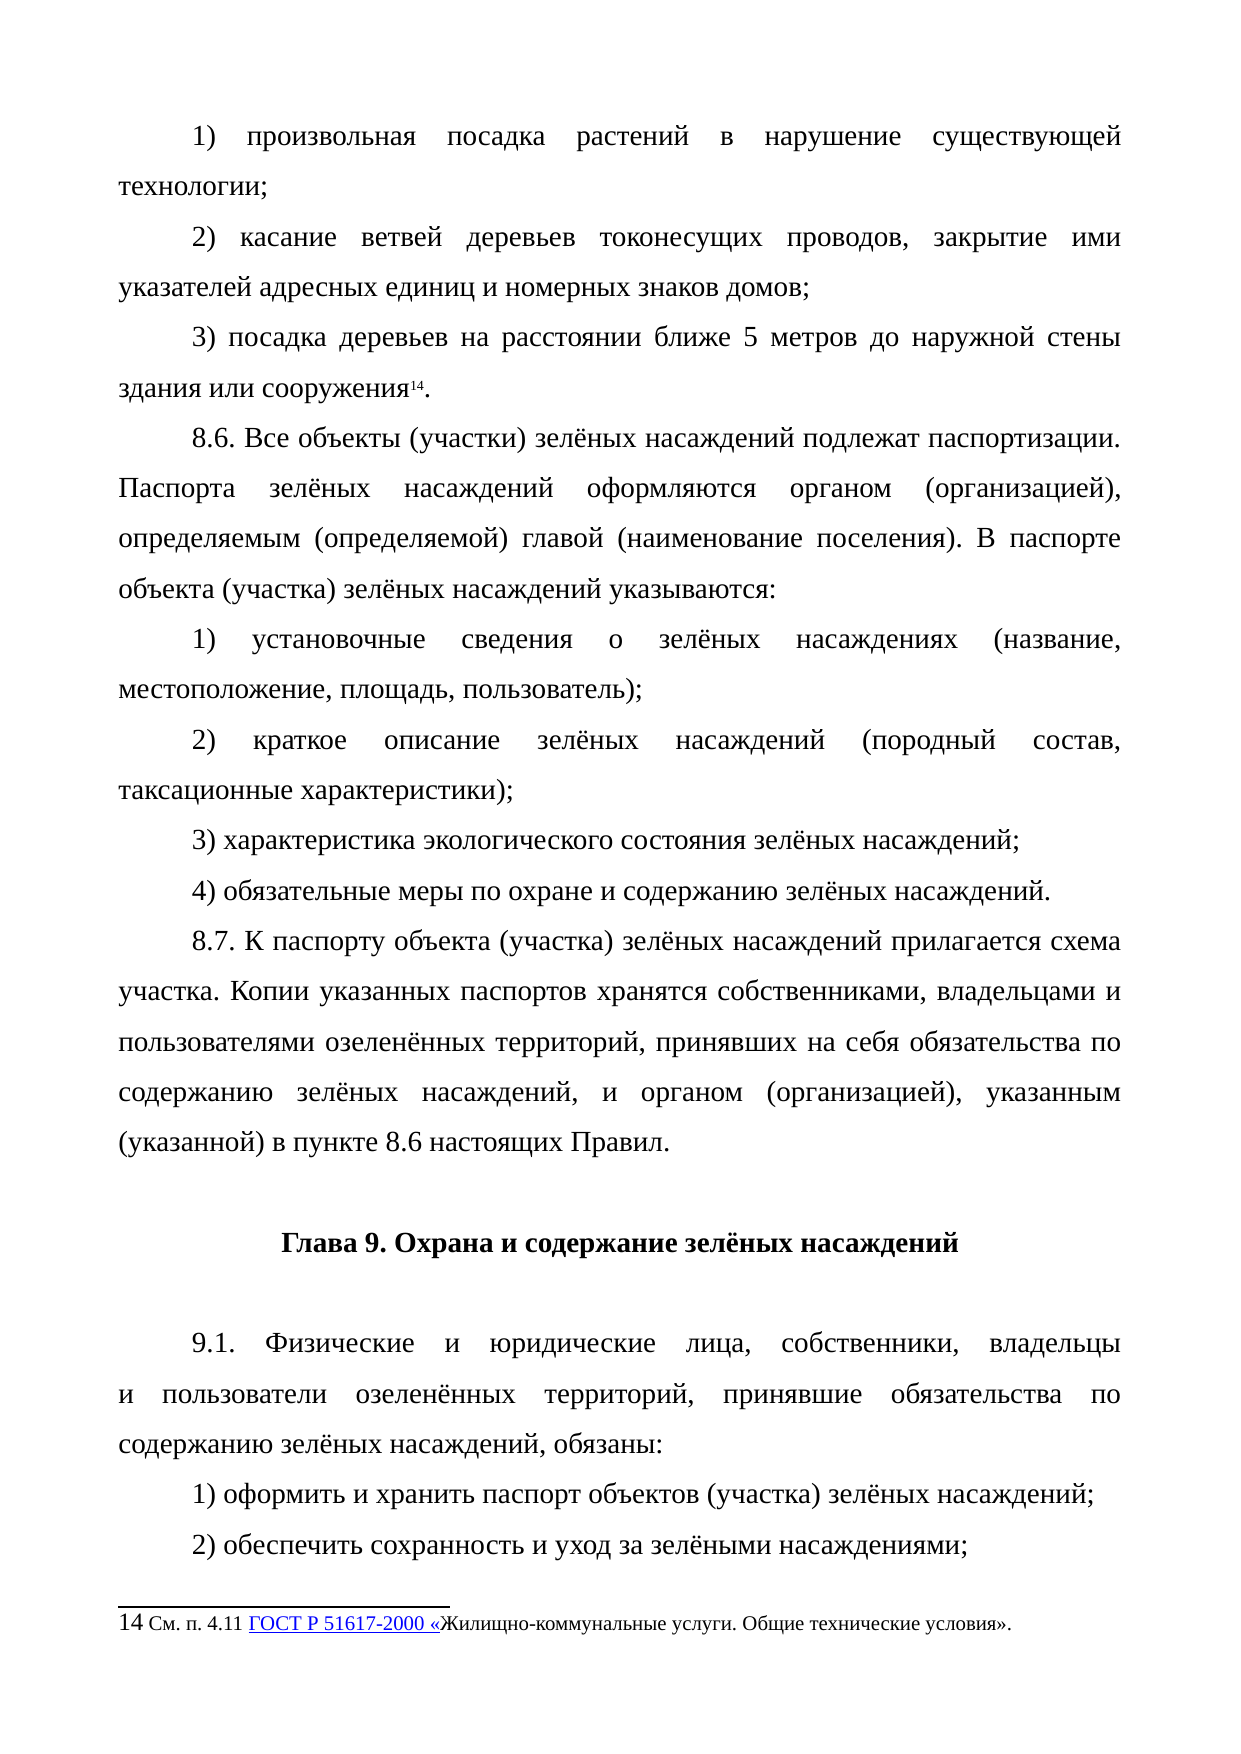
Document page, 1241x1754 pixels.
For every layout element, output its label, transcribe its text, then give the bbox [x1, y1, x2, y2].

text 8.6. Все объекты (участки) зелёных насаждений подлежат паспортизации. Паспорта зелёных насаждений оформляются органом (организацией), определяемым (определяемой) главой (наименование поселения). В паспорте объекта (участка) зелёных насаждений указываются: [118, 420, 1122, 604]
text 3) посадка деревьев на расстоянии ближе 5 метров до наружной стены здания или сооружения. [118, 319, 1122, 403]
text 2) краткое описание зелёных насаждений (породный состав, таксационные характеристики); [118, 722, 1122, 806]
text 2) обеспечить сохранность и уход за зелёными насаждениями; [118, 1527, 1122, 1560]
text 4) обязательные меры по охране и содержанию зелёных насаждений. [118, 873, 1122, 906]
text 1) произвольная посадка растений в нарушение существующей технологии; [118, 118, 1122, 202]
text 8.7. К паспорту объекта (участка) зелёных насаждений прилагается схема участка. Копии указанных паспортов хранятся собственниками, владельцами и пользователями озеленённых территорий, принявших на себя обязательства по содержанию зелёных насаждений, и органом (организацией), указанным (указанной) в пункте 8.6 настоящих Правил. [118, 923, 1122, 1158]
text См. п. 4.11 ГОСТ Р 51617-2000 «Жилищно-коммунальные услуги. Общие технические условия». [118, 1607, 1122, 1636]
text Глава 9. Охрана и содержание зелёных насаждений [118, 1225, 1122, 1258]
text 1) оформить и хранить паспорт объектов (участка) зелёных насаждений; [118, 1477, 1122, 1510]
text 9.1. Физические и юридические лица, собственники, владельцы и пользователи озеленённых территорий, принявшие обязательства по содержанию зелёных насаждений, обязаны: [118, 1326, 1122, 1460]
text 2) касание ветвей деревьев токонесущих проводов, закрытие ими указателей адресных единиц и номерных знаков домов; [118, 219, 1122, 303]
text 3) характеристика экологического состояния зелёных насаждений; [118, 822, 1122, 856]
text 1) установочные сведения о зелёных насаждениях (название, местоположение, площадь, пользователь); [118, 621, 1122, 705]
